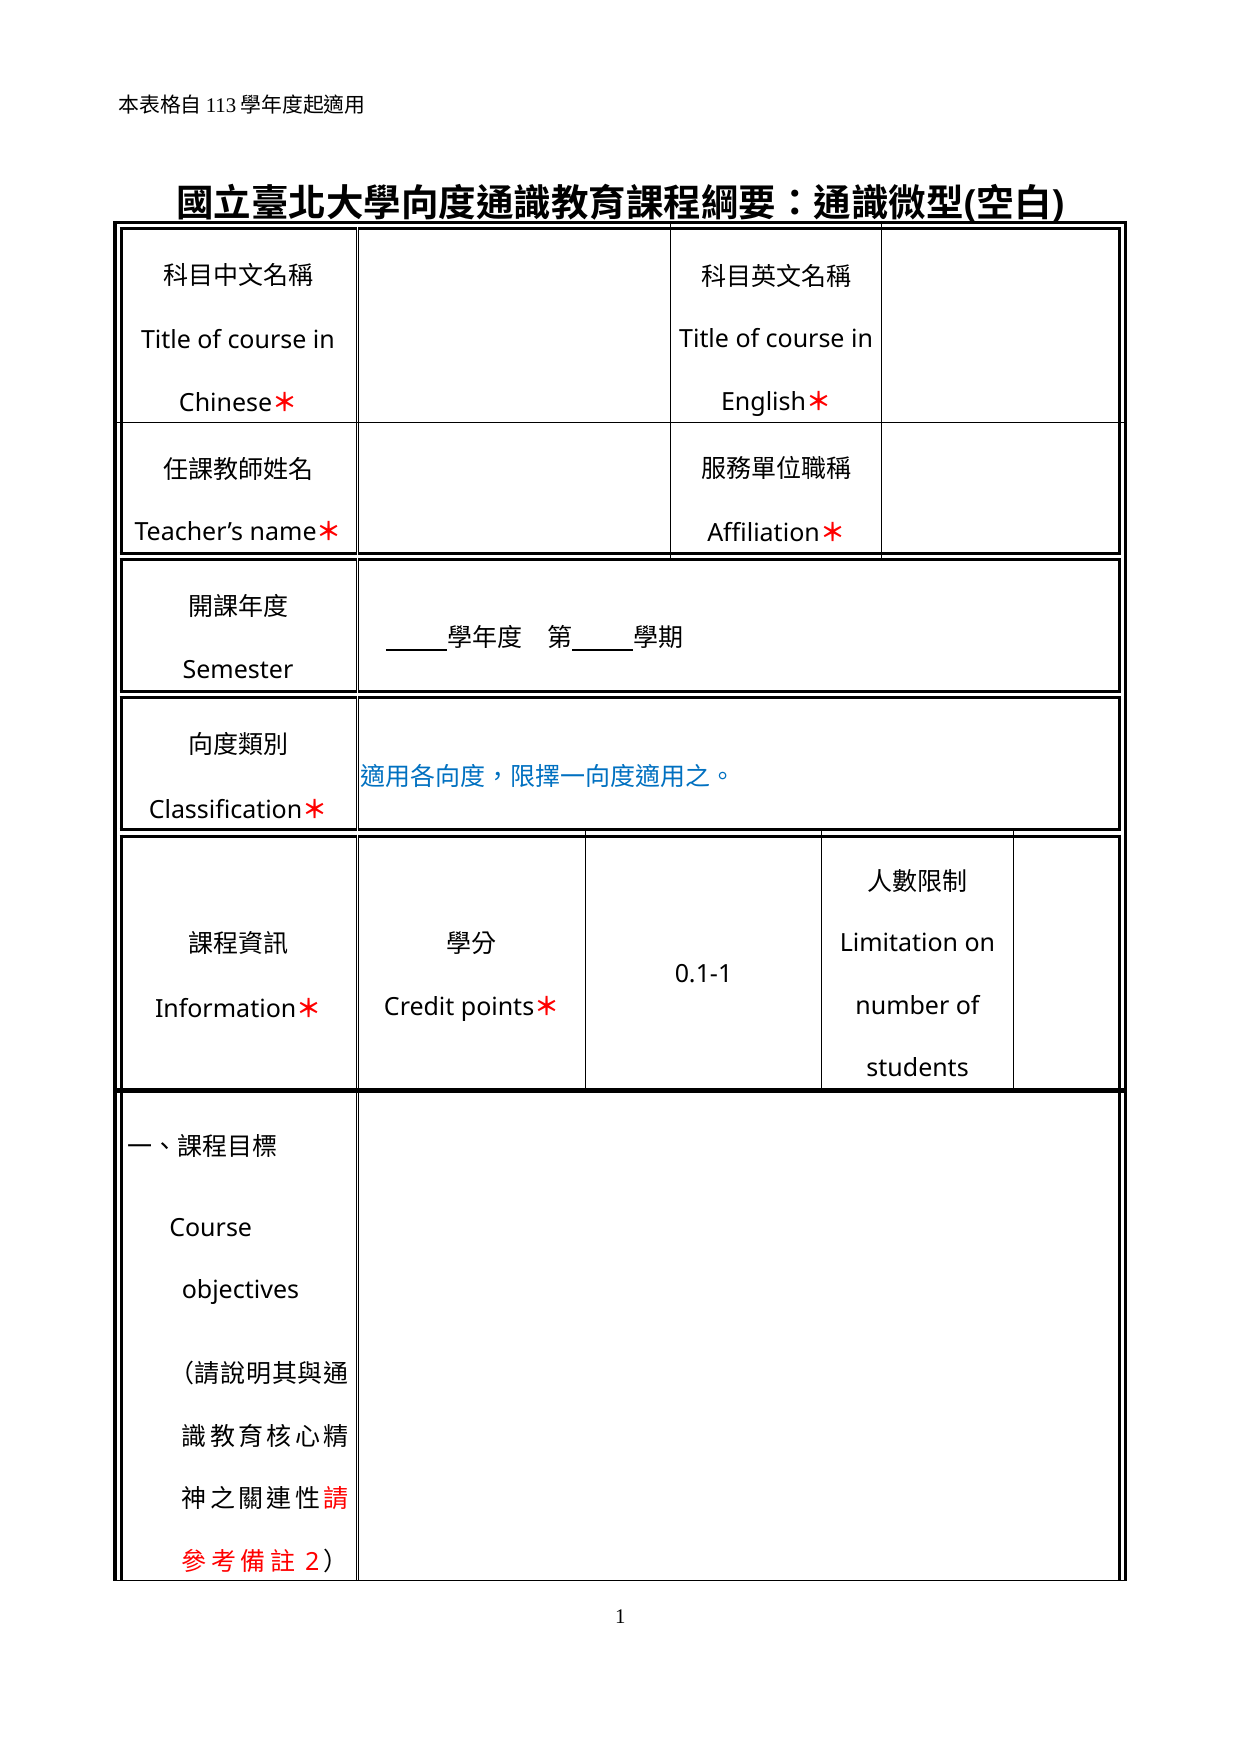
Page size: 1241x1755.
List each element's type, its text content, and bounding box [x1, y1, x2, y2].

table_cell 適用各向度，限擇一向度適用之。 [358, 690, 1122, 828]
table_cell 課程資訊 Information＊ [118, 828, 358, 1088]
table_cell [359, 1093, 1118, 1580]
table_cell 一、課程目標 Course objectives （請說明其與通識教育核心精神之關連性請參考備註2） [123, 1093, 356, 1580]
table_cell 開課年度 Semester [118, 552, 358, 690]
table_header [359, 230, 670, 422]
table_cell 學分 Credit points＊ [359, 838, 585, 1088]
table_header 科目英文名稱 Title of course in English＊ [671, 230, 881, 422]
table_header [882, 230, 1118, 422]
table_cell 學年度 第 學期 [359, 561, 1118, 690]
table_cell 服務單位職稱 Affiliation＊ [671, 423, 881, 552]
table_cell [586, 831, 821, 835]
table_cell [1014, 838, 1118, 1088]
table_cell [882, 423, 1118, 552]
table_cell [358, 831, 585, 835]
table_cell [359, 423, 670, 552]
text 國立臺北大學向度通識教育課程綱要：通識微型(空白) [118, 158, 1122, 221]
table_header [882, 224, 1122, 422]
table_cell 人數限制Limitation on number of students [822, 838, 1013, 1088]
table_cell [822, 831, 1013, 835]
table_cell 0.1-1 [586, 838, 821, 1088]
table_header 科目中文名稱 Title of course in Chinese＊ [118, 224, 358, 422]
table_cell [882, 552, 1122, 690]
table_cell 任課教師姓名Teacher’s name＊ [123, 423, 356, 552]
table_cell [1014, 828, 1122, 1088]
table_cell 向度類別 Classification＊ [118, 690, 358, 828]
